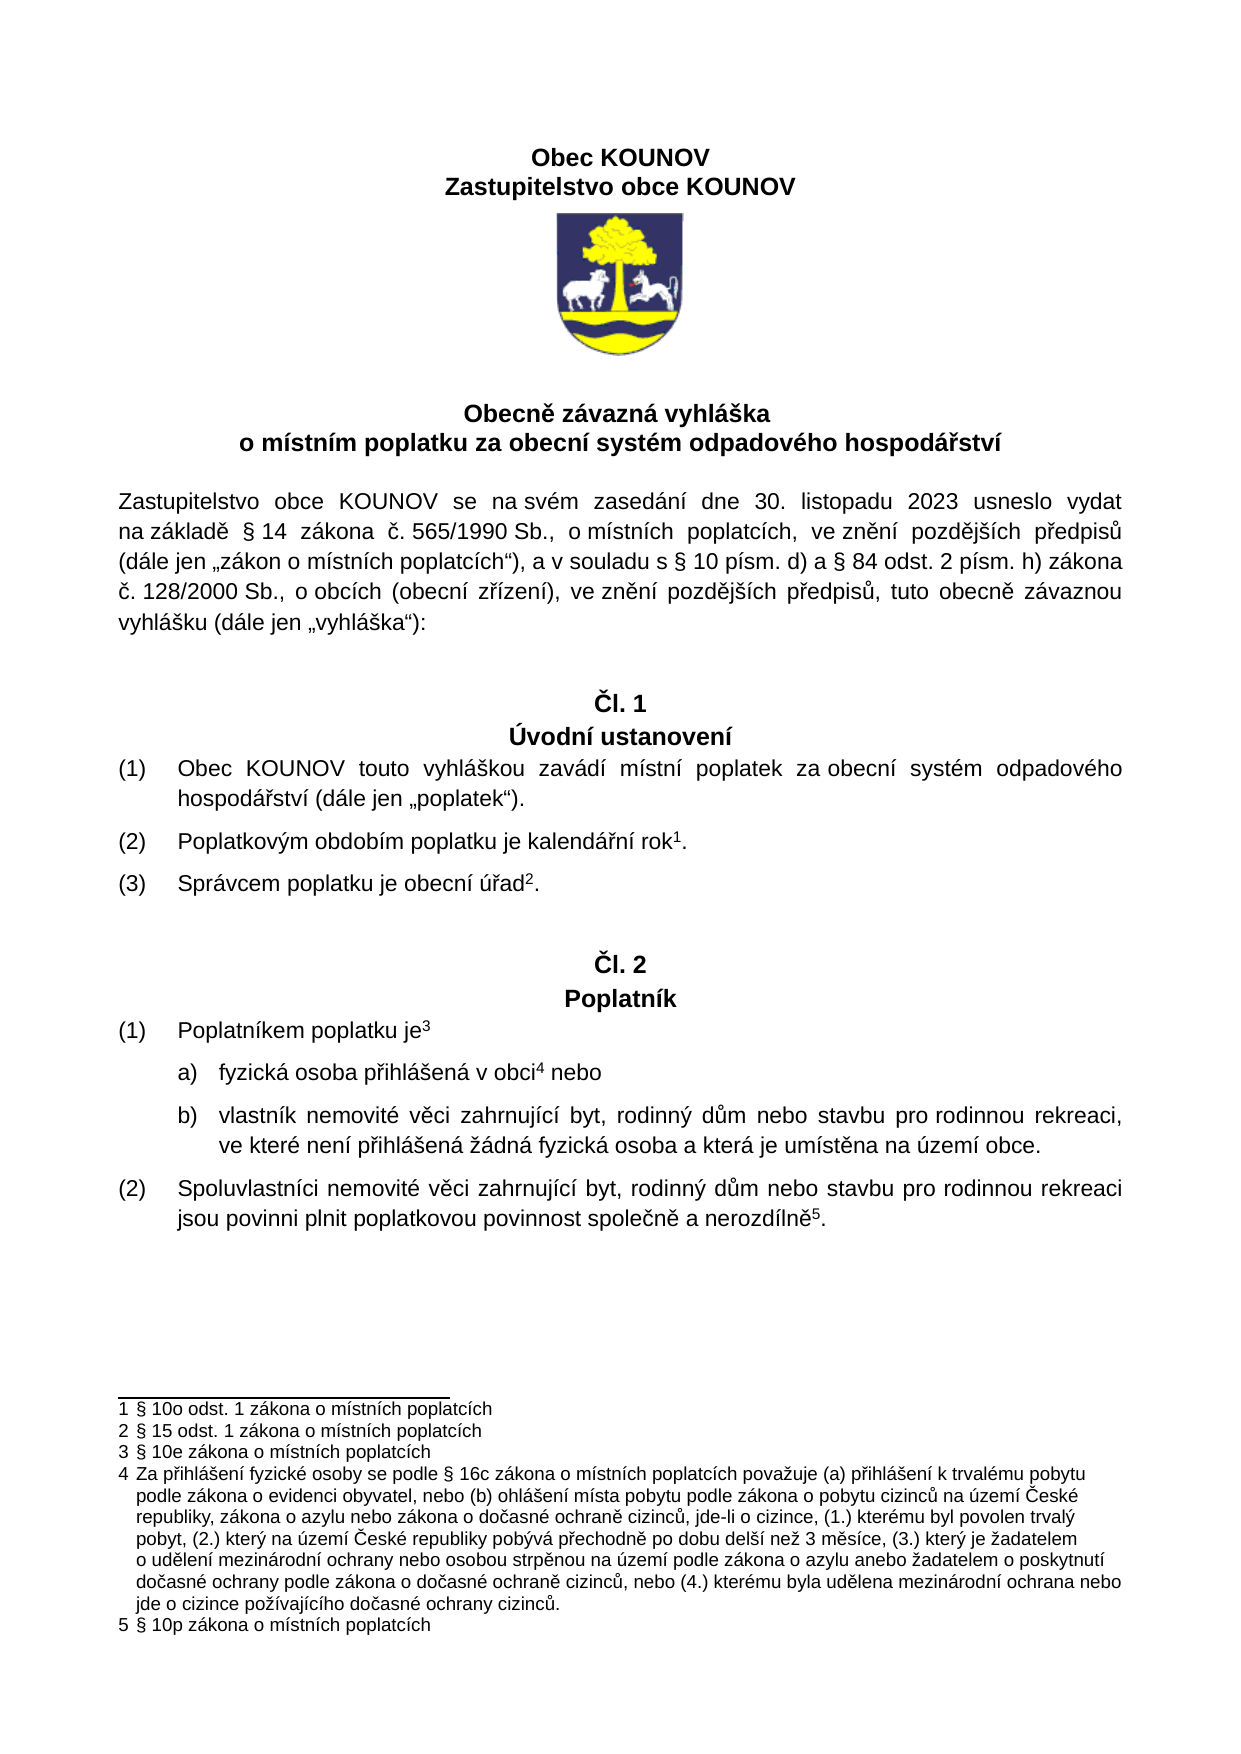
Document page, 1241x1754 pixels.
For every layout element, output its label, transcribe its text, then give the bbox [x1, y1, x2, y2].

list Spoluvlastníci nemovité věci zahrnující byt, rodinný dům nebo stavbu pro rodinnou rekreaci jsou povinni plnit poplatkovou povinnost společně a nerozdílně. [118, 1175, 1122, 1231]
list § 15 odst. 1 zákona o místních poplatcích [118, 1420, 1122, 1441]
list § 10o odst. 1 zákona o místních poplatcích [118, 1398, 1122, 1420]
text Zastupitelstvo obce KOUNOV se na svém zasedání dne 30. listopadu 2023 usneslo vydat na základě § 14 zákona č. 565/1990 Sb., o místních poplatcích, ve znění pozdějších předpisů (dále jen „zákon o místních poplatcích“), a v souladu s § 10 písm. d) a § 84 odst. 2 písm. h) zákona č. 128/2000 Sb., o obcích (obecní zřízení), ve znění pozdějších předpisů, tuto obecně závaznou vyhlášku (dále jen „vyhláška“): [118, 488, 1122, 635]
list vlastník nemovité věci zahrnující byt, rodinný dům nebo stavbu pro rodinnou rekreaci, ve které není přihlášená žádná fyzická osoba a která je umístěna na území obce. [177, 1102, 1122, 1158]
text Obec KOUNOV Zastupitelstvo obce KOUNOV [118, 143, 1122, 201]
list § 10p zákona o místních poplatcích [118, 1614, 1122, 1635]
list Za přihlášení fyzické osoby se podle § 16c zákona o místních poplatcích považuje (a) přihlášení k trvalému pobytu podle zákona o evidenci obyvatel, nebo (b) ohlášení místa pobytu podle zákona o pobytu cizinců na území České republiky, zákona o azylu nebo zákona o dočasné ochraně cizinců, jde-li o cizince, (1.) kterému byl povolen trvalý pobyt, (2.) který na území České republiky pobývá přechodně po dobu delší než 3 měsíce, (3.) který je žadatelem o udělení mezinárodní ochrany nebo osobou strpěnou na území podle zákona o azylu anebo žadatelem o poskytnutí dočasné ochrany podle zákona o dočasné ochraně cizinců, nebo (4.) kterému byla udělena mezinárodní ochrana nebo jde o cizince požívajícího dočasné ochrany cizinců. [118, 1463, 1122, 1614]
list Správcem poplatku je obecní úřad. [118, 870, 1122, 897]
subtitle Čl. 2 Poplatník [118, 951, 1122, 1012]
list Poplatníkem poplatku je [118, 1017, 1122, 1043]
list fyzická osoba přihlášená v obci nebo [177, 1059, 1122, 1086]
list Obec KOUNOV touto vyhláškou zavádí místní poplatek za obecní systém odpadového hospodářství (dále jen „poplatek“). [118, 755, 1122, 811]
list § 10e zákona o místních poplatcích [118, 1441, 1122, 1463]
subtitle Čl. 1 Úvodní ustanovení [118, 689, 1122, 750]
subtitle Obecně závazná vyhláška o místním poplatku za obecní systém odpadového hospodářství [118, 399, 1122, 456]
list Poplatkovým obdobím poplatku je kalendářní rok. [118, 828, 1122, 854]
